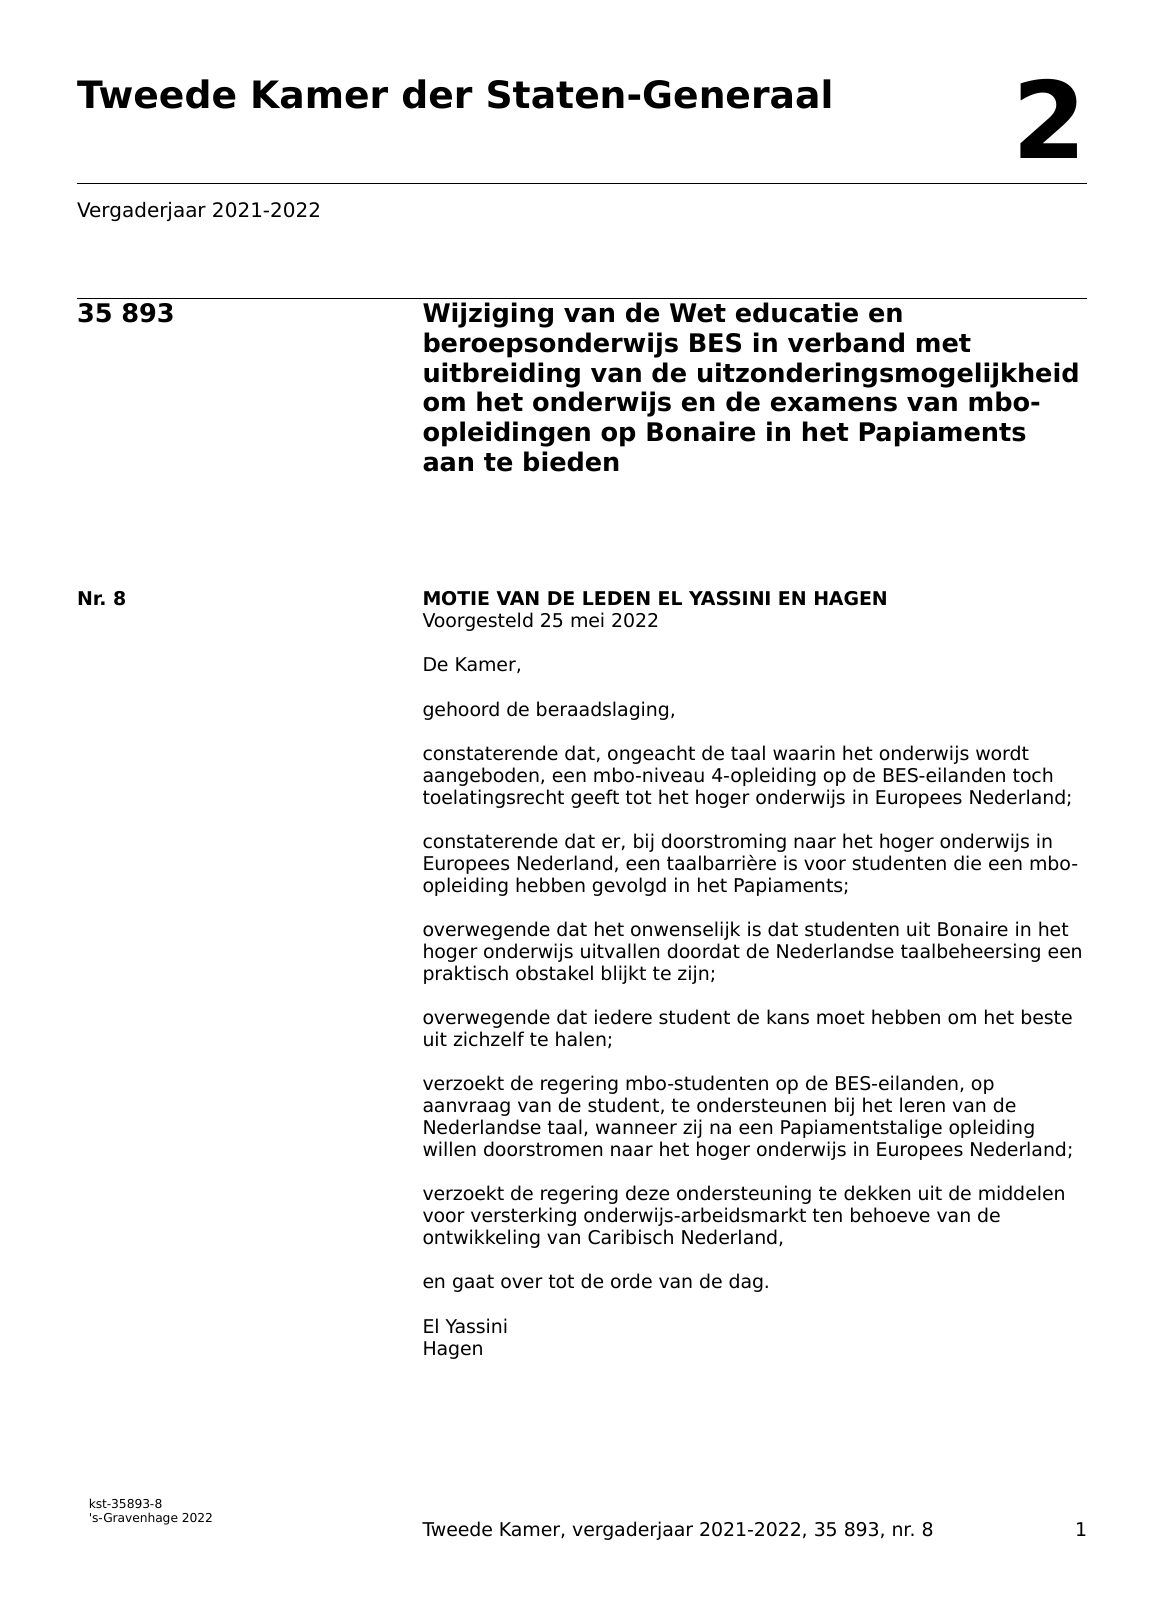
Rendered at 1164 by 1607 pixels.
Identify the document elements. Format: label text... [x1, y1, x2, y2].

text Hagen [422, 1337, 1087, 1359]
text constaterende dat, ongeacht de taal waarin het onderwijs wordt aangeboden, een mbo-niveau 4-opleiding op de BES-eilanden toch toelatingsrecht geeft tot het hoger onderwijs in Europees Nederland; [422, 743, 1087, 808]
text overwegende dat het onwenselijk is dat studenten uit Bonaire in het hoger onderwijs uitvallen doordat de Nederlandse taalbeheersing een praktisch obstakel blijkt te zijn; [422, 919, 1087, 985]
text El Yassini [422, 1316, 1087, 1337]
text en gaat over tot de orde van de dag. [422, 1271, 1087, 1293]
table_header Tweede Kamer der Staten-Generaal [77, 59, 886, 183]
text overwegende dat iedere student de kans moet hebben om het beste uit zichzelf te halen; [422, 1007, 1087, 1051]
text gehoord de beraadslaging, [422, 698, 1087, 720]
subtitle Nr. 8 MOTIE VAN DE LEDEN EL YASSINI EN HAGEN [77, 588, 1087, 610]
table_cell Vergaderjaar 2021-2022 [77, 184, 1087, 298]
text verzoekt de regering mbo-studenten op de BES-eilanden, op aanvraag van de student, te ondersteunen bij het leren van de Nederlandse taal, wanneer zij na een Papiamentstalige opleiding willen doorstromen naar het hoger onderwijs in Europees Nederland; [422, 1073, 1087, 1161]
text verzoekt de regering deze ondersteuning te dekken uit de middelen voor versterking onderwijs-arbeidsmarkt ten behoeve van de ontwikkeling van Caribisch Nederland, [422, 1183, 1087, 1249]
text 's-Gravenhage 2022 [88, 1511, 323, 1525]
text constaterende dat er, bij doorstroming naar het hoger onderwijs in Europees Nederland, een taalbarrière is voor studenten die een mbo-opleiding hebben gevolgd in het Papiaments; [422, 831, 1087, 897]
text Voorgesteld 25 mei 2022 [422, 610, 1087, 632]
text De Kamer, [422, 654, 1087, 676]
subtitle 35 893 Wijziging van de Wet educatie en beroepsonderwijs BES in verband met uitbreiding van de uitzonderingsmogelijkheid om het onderwijs en de examens van mbo-opleidingen op Bonaire in het Papiaments aan te bieden [77, 299, 1087, 477]
table_header 2 [886, 59, 1087, 183]
text kst-35893-8 [88, 1497, 323, 1511]
